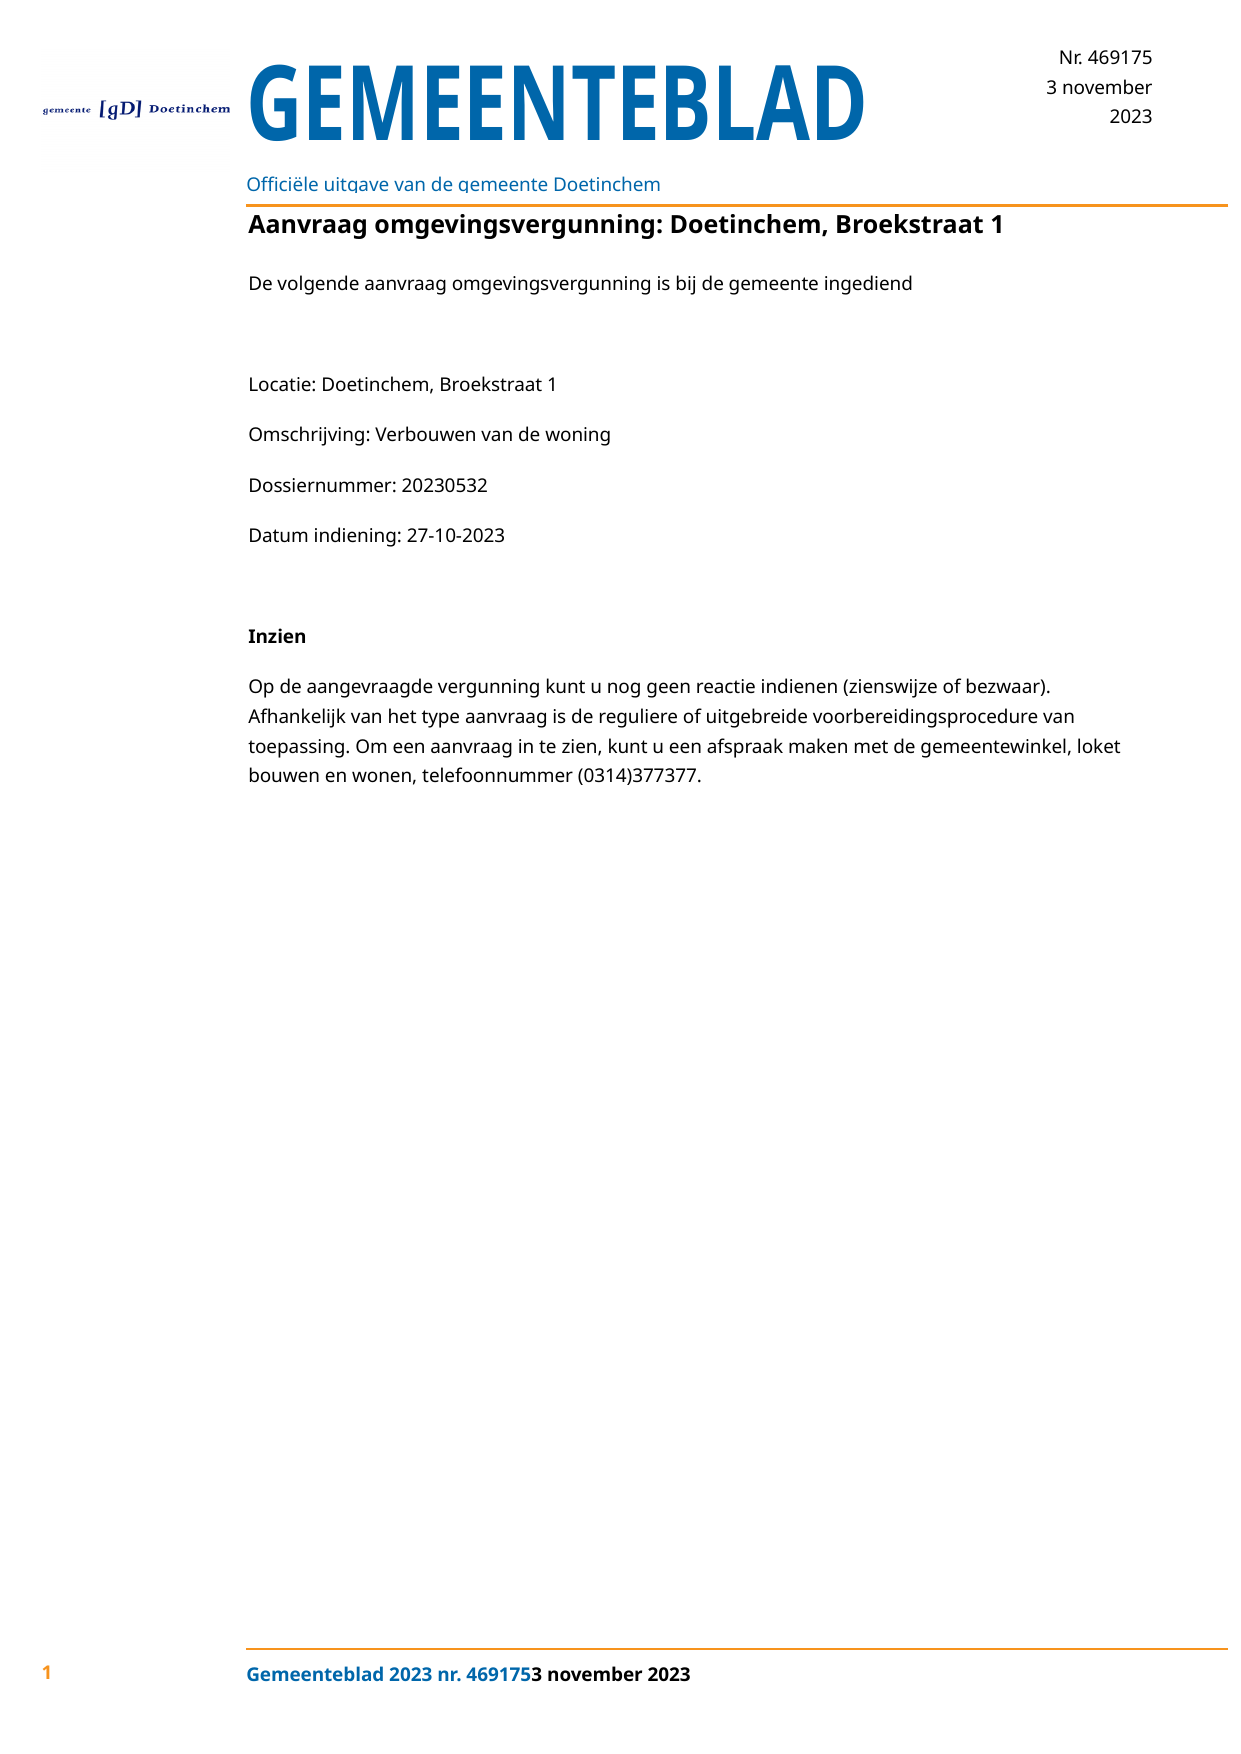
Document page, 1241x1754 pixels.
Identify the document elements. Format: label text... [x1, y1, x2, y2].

text Datum indiening: 27-10-2023 [248, 522, 1152, 548]
text Inzien [248, 623, 1152, 649]
text Dossiernummer: 20230532 [248, 472, 1152, 498]
text Locatie: Doetinchem, Broekstraat 1 [248, 371, 1152, 397]
text Op de aangevraagde vergunning kunt u nog geen reactie indienen (zienswijze of bezwaar). Afhankelijk van het type aanvraag is de reguliere of uitgebreide voorbereidingsprocedure van toepassing. Om een aanvraag in te zien, kunt u een afspraak maken met de gemeentewinkel, loket bouwen en wonen, telefoonnummer (0314)377377. [248, 674, 1152, 788]
text De volgende aanvraag omgevingsvergunning is bij de gemeente ingediend [248, 270, 1152, 296]
text Aanvraag omgevingsvergunning: Doetinchem, Broekstraat 1 [248, 207, 1152, 241]
picture [41, 47, 231, 172]
text Omschrijving: Verbouwen van de woning [248, 422, 1152, 447]
